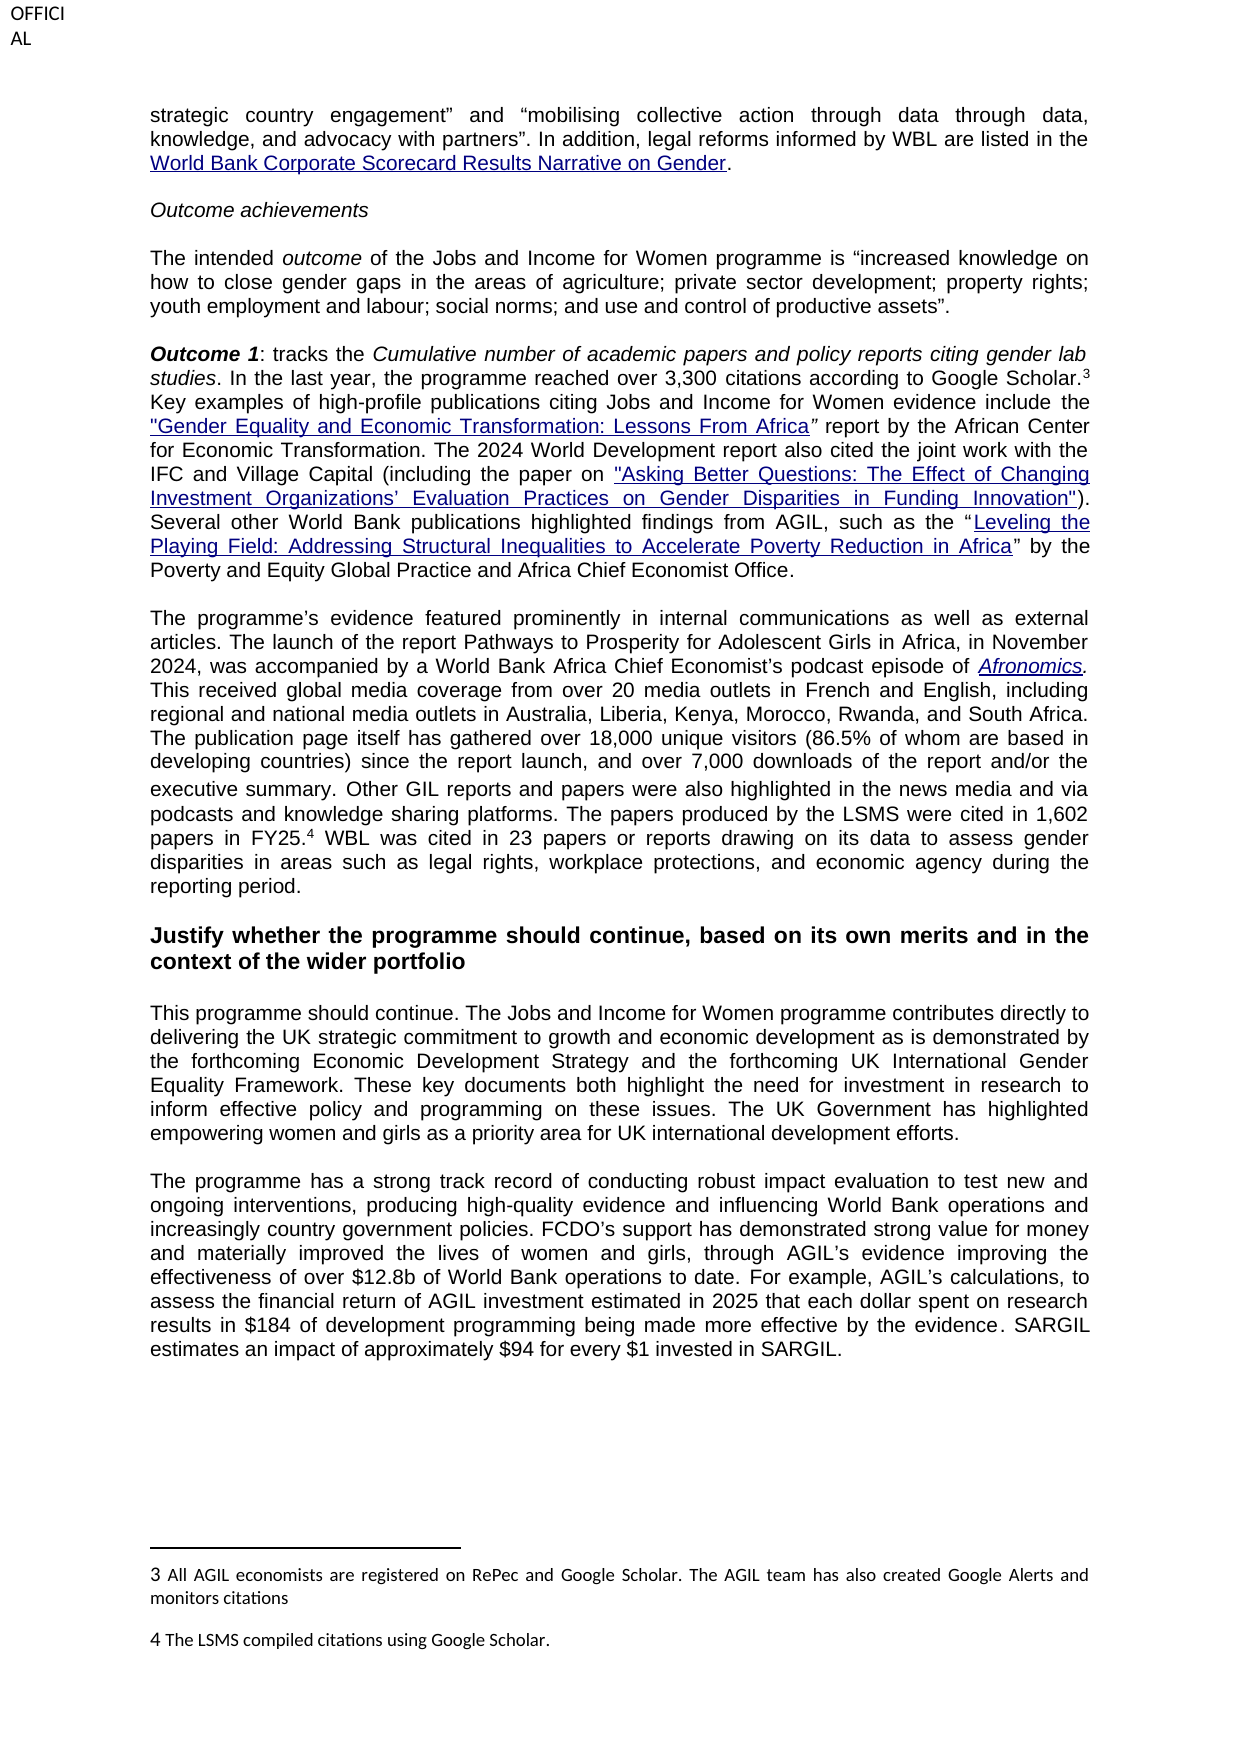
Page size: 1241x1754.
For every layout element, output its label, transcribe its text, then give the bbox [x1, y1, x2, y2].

text The LSMS compiled citations using Google Scholar. [150, 1626, 1090, 1651]
text All AGIL economists are registered on RePec and Google Scholar. The AGIL team has also created Google Alerts and monitors citations [150, 1561, 1090, 1609]
text Outcome 1: tracks the Cumulative number of academic papers and policy reports citing gender lab studies. In the last year, the programme reached over 3,300 citations according to Google Scholar. Key examples of high-profile publications citing Jobs and Income for Women evidence include the "Gender Equality and Economic Transformation: Lessons From Africa” report by the African Center for Economic Transformation. The 2024 World Development report also cited the joint work with the IFC and Village Capital (including the paper on "Asking Better Questions: The Effect of Changing Investment Organizations’ Evaluation Practices on Gender Disparities in Funding Innovation"). Several other World Bank publications highlighted findings from AGIL, such as the “Leveling the Playing Field: Addressing Structural Inequalities to Accelerate Poverty Reduction in Africa” by the Poverty and Equity Global Practice and Africa Chief Economist Office. [150, 342, 1090, 582]
text Outcome achievements [150, 198, 1090, 222]
text The programme’s evidence featured prominently in internal communications as well as external articles. The launch of the report Pathways to Prosperity for Adolescent Girls in Africa, in November 2024, was accompanied by a World Bank Africa Chief Economist’s podcast episode of Afronomics. This received global media coverage from over 20 media outlets in French and English, including regional and national media outlets in Australia, Liberia, Kenya, Morocco, Rwanda, and South Africa. The publication page itself has gathered over 18,000 unique visitors (86.5% of whom are based in developing countries) since the report launch, and over 7,000 downloads of the report and/or the executive summary. Other GIL reports and papers were also highlighted in the news media and via podcasts and knowledge sharing platforms. The papers produced by the LSMS were cited in 1,602 papers in FY25. WBL was cited in 23 papers or reports drawing on its data to assess gender disparities in areas such as legal rights, workplace protections, and economic agency during the reporting period. [150, 606, 1090, 898]
text The programme has a strong track record of conducting robust impact evaluation to test new and ongoing interventions, producing high-quality evidence and influencing World Bank operations and increasingly country government policies. FCDO’s support has demonstrated strong value for money and materially improved the lives of women and girls, through AGIL’s evidence improving the effectiveness of over $12.8b of World Bank operations to date. For example, AGIL’s calculations, to assess the financial return of AGIL investment estimated in 2025 that each dollar spent on research results in $184 of development programming being made more effective by the evidence. SARGIL estimates an impact of approximately $94 for every $1 invested in SARGIL. [150, 1169, 1090, 1360]
text The intended outcome of the Jobs and Income for Women programme is “increased knowledge on how to close gender gaps in the areas of agriculture; private sector development; property rights; youth employment and labour; social norms; and use and control of productive assets”. [150, 246, 1090, 318]
text strategic country engagement” and “mobilising collective action through data through data, knowledge, and advocacy with partners”. In addition, legal reforms informed by WBL are listed in the World Bank Corporate Scorecard Results Narrative on Gender. [150, 102, 1090, 174]
text Justify whether the programme should continue, based on its own merits and in the context of the wider portfolio [150, 922, 1090, 974]
text This programme should continue. The Jobs and Income for Women programme contributes directly to delivering the UK strategic commitment to growth and economic development as is demonstrated by the forthcoming Economic Development Strategy and the forthcoming UK International Gender Equality Framework. These key documents both highlight the need for investment in research to inform effective policy and programming on these issues. The UK Government has highlighted empowering women and girls as a priority area for UK international development efforts. [150, 1001, 1090, 1145]
